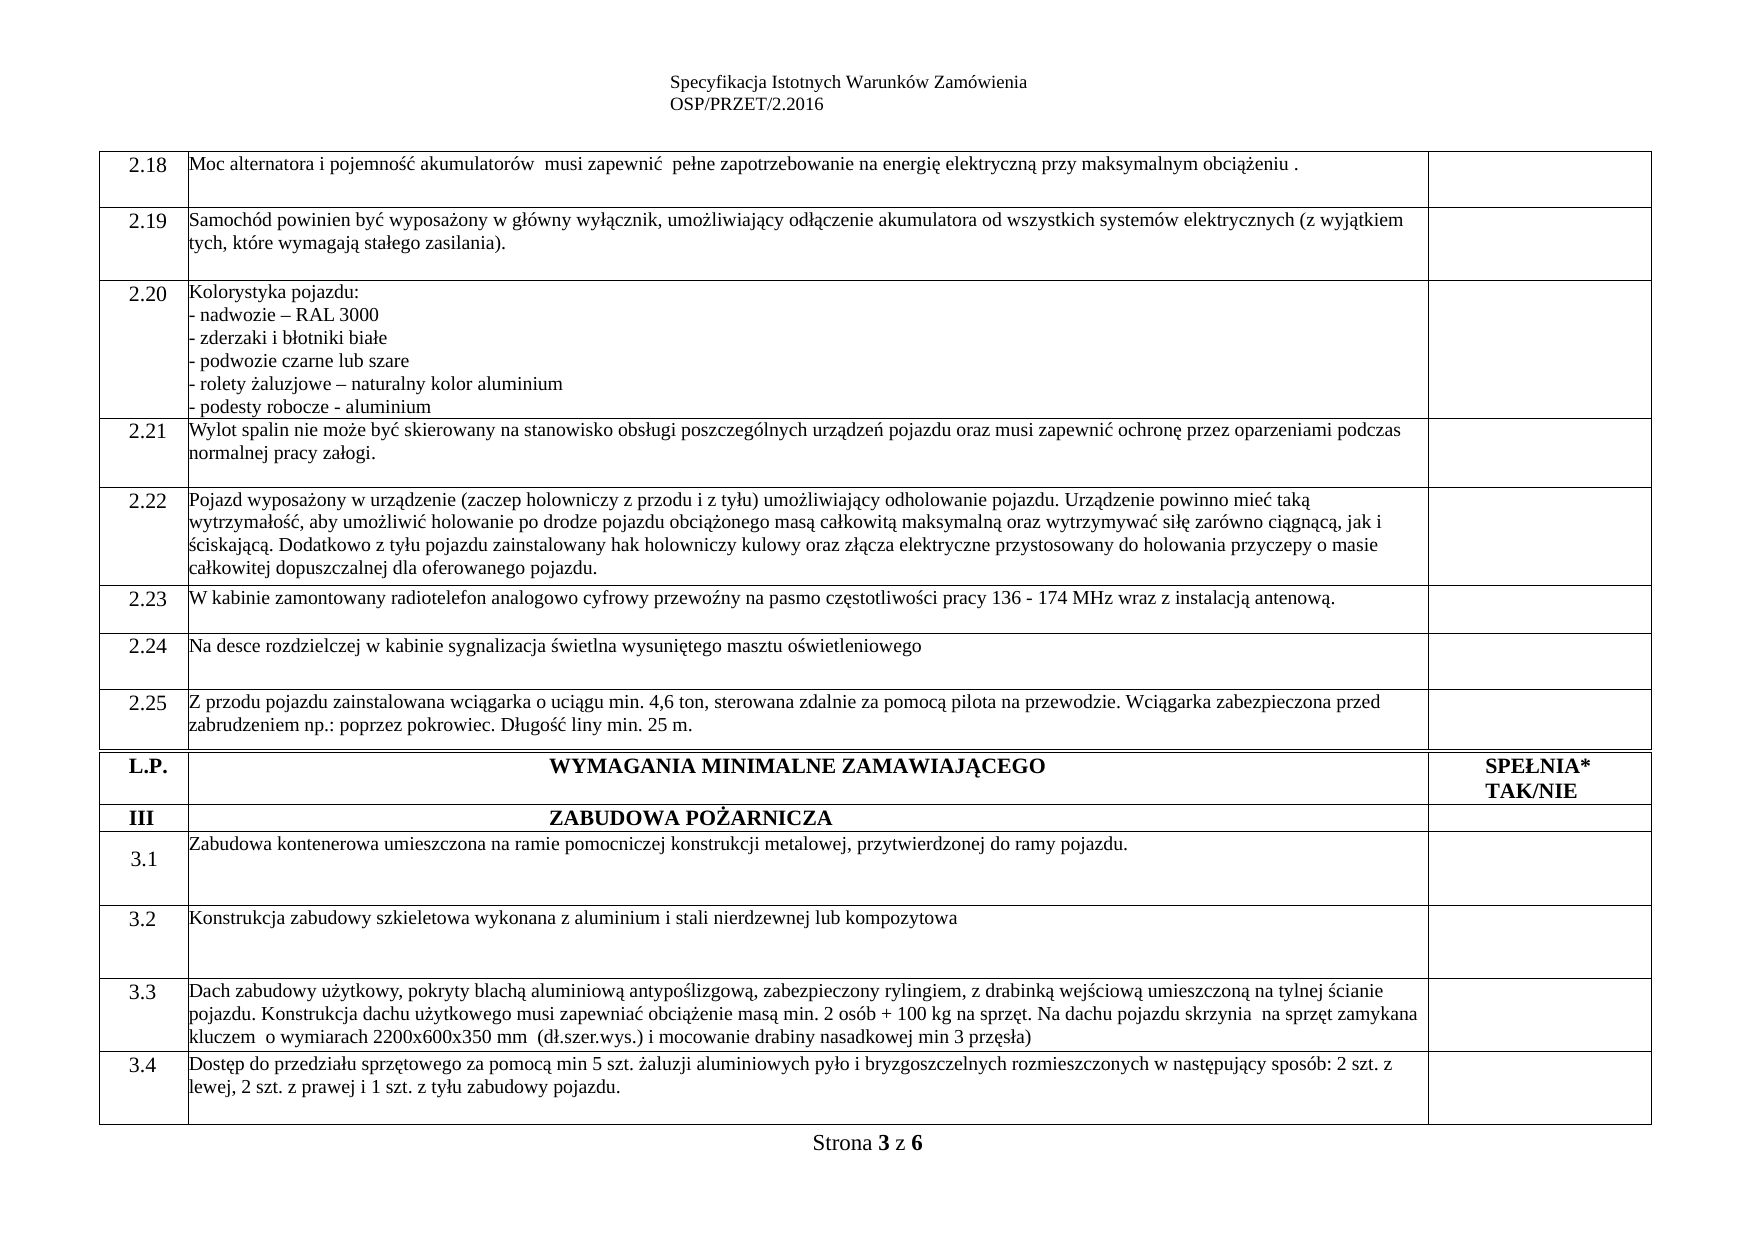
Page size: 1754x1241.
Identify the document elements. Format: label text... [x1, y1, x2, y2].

table_cell 3.2 [100, 906, 188, 978]
table_cell [1429, 281, 1651, 417]
table_cell 2.23 [100, 586, 188, 632]
table_cell Z przodu pojazdu zainstalowana wciągarka o uciągu min. 4,6 ton, sterowana zdalnie za pomocą pilota na przewodzie. Wciągarka zabezpieczona przed zabrudzeniem np.: poprzez pokrowiec. Długość liny min. 25 m. [189, 690, 1428, 748]
table_cell 2.22 [100, 488, 188, 584]
table_cell Na desce rozdzielczej w kabinie sygnalizacja świetlna wysuniętego masztu oświetleniowego [189, 634, 1428, 689]
table_cell [1429, 208, 1651, 279]
table_cell Wylot spalin nie może być skierowany na stanowisko obsługi poszczególnych urządzeń pojazdu oraz musi zapewnić ochronę przez oparzeniami podczas normalnej pracy załogi. [189, 419, 1428, 487]
table_header WYMAGANIA MINIMALNE ZAMAWIAJĄCEGO [189, 753, 1428, 804]
table_cell [1429, 979, 1651, 1051]
table_cell 3.4 [100, 1052, 188, 1124]
table_cell [1429, 634, 1651, 689]
table_cell [1429, 419, 1651, 487]
table_header SPEŁNIA* TAK/NIE [1429, 753, 1485, 804]
table_cell Moc alternatora i pojemność akumulatorów musi zapewnić pełne zapotrzebowanie na energię elektryczną przy maksymalnym obciążeniu . [189, 152, 1428, 207]
table_cell III [100, 805, 188, 831]
table_cell 2.18 [100, 152, 188, 207]
table_cell [1429, 152, 1651, 207]
table_cell ZABUDOWA POŻARNICZA [189, 805, 1428, 831]
table_cell [1429, 832, 1651, 905]
table_cell Dostęp do przedziału sprzętowego za pomocą min 5 szt. żaluzji aluminiowych pyło i bryzgoszczelnych rozmieszczonych w następujący sposób: 2 szt. z lewej, 2 szt. z prawej i 1 szt. z tyłu zabudowy pojazdu. [189, 1052, 1428, 1124]
table_cell Konstrukcja zabudowy szkieletowa wykonana z aluminium i stali nierdzewnej lub kompozytowa [189, 906, 1428, 978]
table_cell Dach zabudowy użytkowy, pokryty blachą aluminiową antypoślizgową, zabezpieczony rylingiem, z drabinką wejściową umieszczoną na tylnej ścianie pojazdu. Konstrukcja dachu użytkowego musi zapewniać obciążenie masą min. 2 osób + 100 kg na sprzęt. Na dachu pojazdu skrzynia na sprzęt zamykana kluczem o wymiarach 2200x600x350 mm (dł.szer.wys.) i mocowanie drabiny nasadkowej min 3 przęsła) [189, 979, 1428, 1051]
table_cell 2.24 [100, 634, 188, 689]
table_cell [1429, 1052, 1651, 1124]
table_cell 2.21 [100, 419, 188, 487]
table_cell 3.3 [100, 979, 188, 1051]
table_cell 2.19 [100, 208, 188, 279]
table_cell [1429, 906, 1651, 978]
table_cell [1429, 586, 1651, 632]
table_cell Kolorystyka pojazdu: - nadwozie – RAL 3000 - zderzaki i błotniki białe - podwozie czarne lub szare - rolety żaluzjowe – naturalny kolor aluminium - podesty robocze - aluminium [189, 281, 1428, 417]
table_cell 2.25 [100, 690, 188, 748]
table_cell [1429, 805, 1651, 831]
table_cell [1429, 690, 1651, 748]
table_cell Pojazd wyposażony w urządzenie (zaczep holowniczy z przodu i z tyłu) umożliwiający odholowanie pojazdu. Urządzenie powinno mieć taką wytrzymałość, aby umożliwić holowanie po drodze pojazdu obciążonego masą całkowitą maksymalną oraz wytrzymywać siłę zarówno ciągnącą, jak i ściskającą. Dodatkowo z tyłu pojazdu zainstalowany hak holowniczy kulowy oraz złącza elektryczne przystosowany do holowania przyczepy o masie całkowitej dopuszczalnej dla oferowanego pojazdu. [189, 488, 1428, 584]
table_cell [1429, 488, 1651, 584]
table_cell 2.20 [100, 281, 188, 417]
table_cell Samochód powinien być wyposażony w główny wyłącznik, umożliwiający odłączenie akumulatora od wszystkich systemów elektrycznych (z wyjątkiem tych, które wymagają stałego zasilania). [189, 208, 1428, 279]
table_cell 3.1 [100, 832, 188, 905]
table_header L.P. [100, 753, 188, 804]
table_cell W kabinie zamontowany radiotelefon analogowo cyfrowy przewoźny na pasmo częstotliwości pracy 136 - 174 MHz wraz z instalacją antenową. [189, 586, 1428, 632]
table_cell Zabudowa kontenerowa umieszczona na ramie pomocniczej konstrukcji metalowej, przytwierdzonej do ramy pojazdu. [189, 832, 1428, 905]
